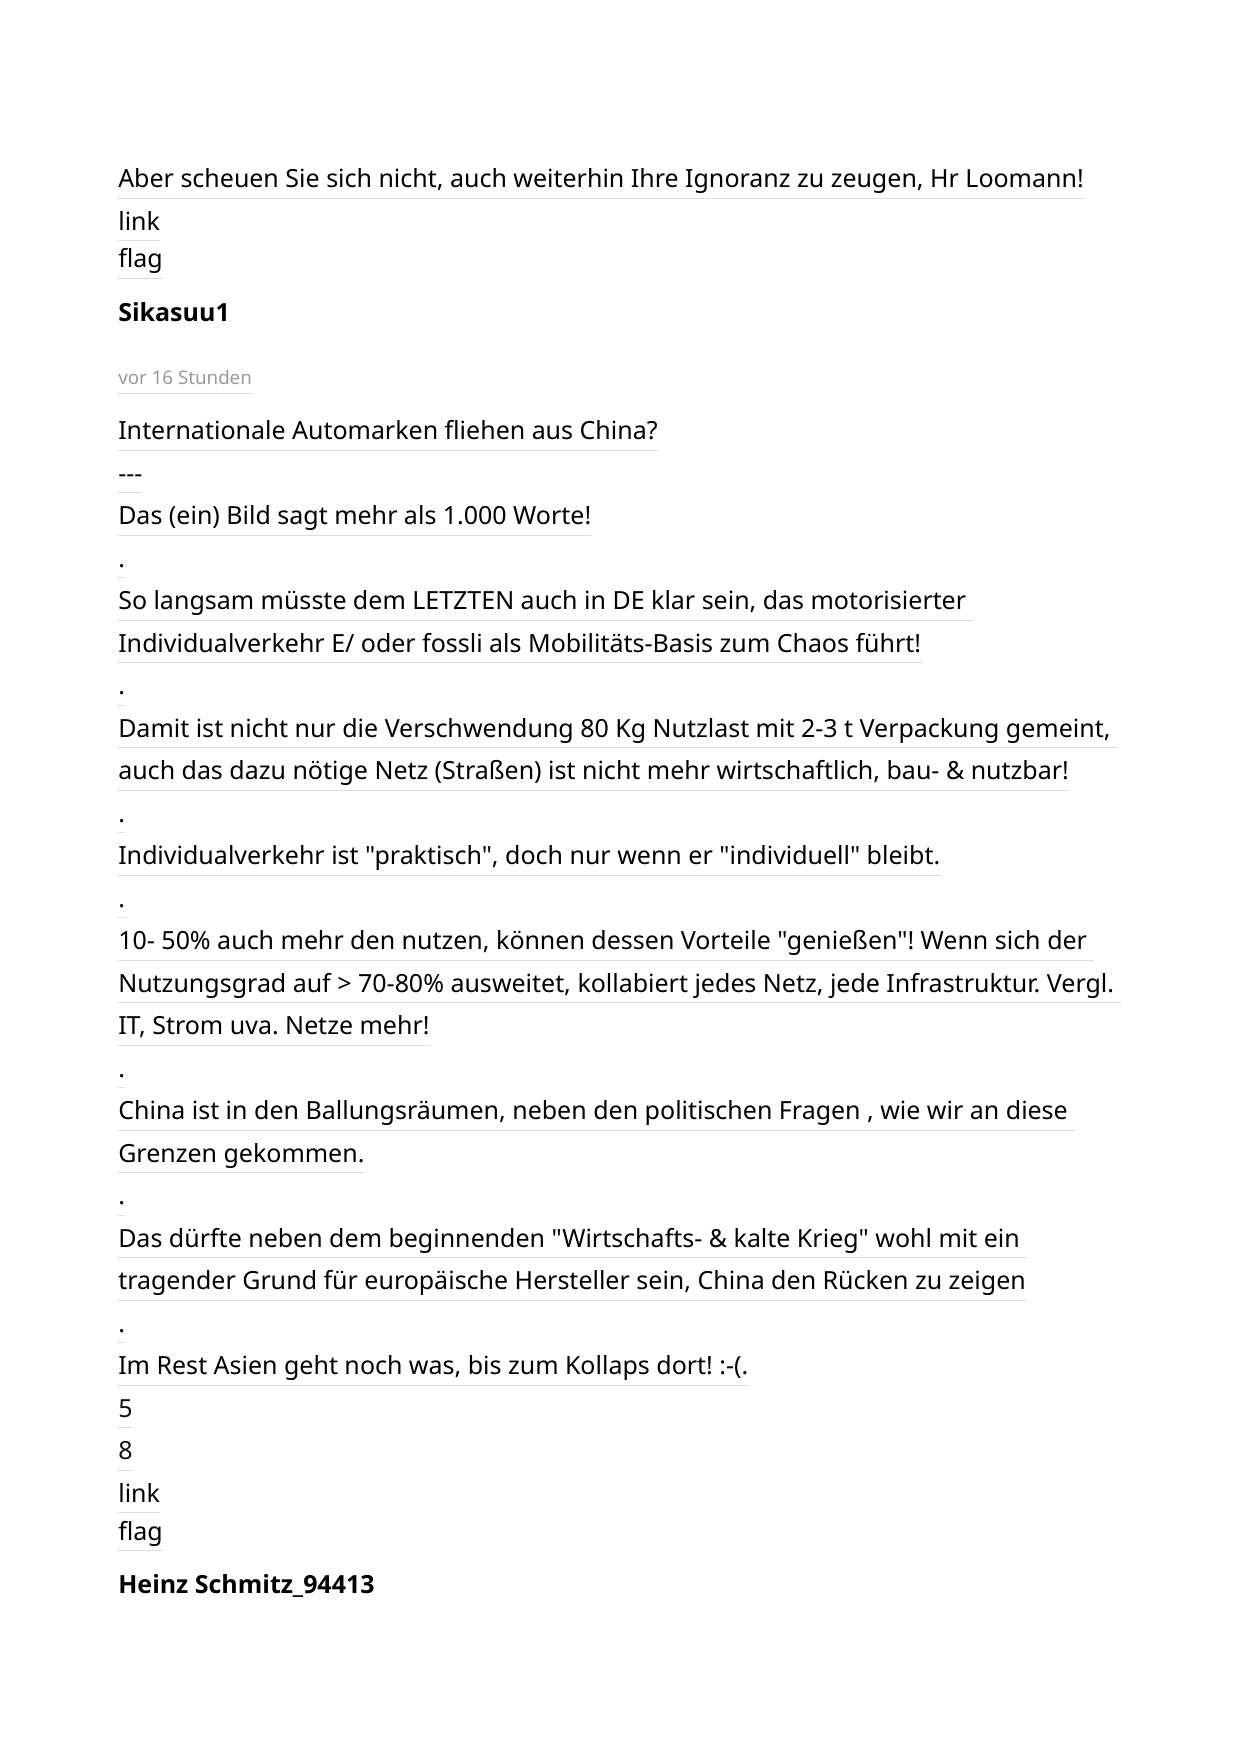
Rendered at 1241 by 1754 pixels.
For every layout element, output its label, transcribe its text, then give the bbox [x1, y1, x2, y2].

text link [118, 203, 1122, 241]
text 5 [118, 1390, 1122, 1428]
text Heinz Schmitz_94413 [118, 1567, 1122, 1601]
text Aber scheuen Sie sich nicht, auch weiterhin Ihre Ignoranz zu zeugen, Hr Loomann! [118, 118, 1122, 199]
text Internationale Automarken fliehen aus China? --- Das (ein) Bild sagt mehr als 1.000 Worte! . So langsam müsste dem LETZTEN auch in DE klar sein, das motorisierter Individualverkehr E/ oder fossli als Mobilitäts-Basis zum Chaos führt! . Damit ist nicht nur die Verschwendung 80 Kg Nutzlast mit 2-3 t Verpackung gemeint, auch das dazu nötige Netz (Straßen) ist nicht mehr wirtschaftlich, bau- & nutzbar! . Individualverkehr ist "praktisch", doch nur wenn er "individuell" bleibt. . 10- 50% auch mehr den nutzen, können dessen Vorteile "genießen"! Wenn sich der Nutzungsgrad auf > 70-80% ausweitet, kollabiert jedes Netz, jede Infrastruktur. Vergl. [118, 413, 1122, 1002]
text flag [118, 1513, 1122, 1551]
text vor 16 Stunden [118, 364, 1117, 394]
text 8 [118, 1433, 1122, 1471]
text IT, Strom uva. Netze mehr! . China ist in den Ballungsräumen, neben den politischen Fragen , wie wir an diese Grenzen gekommen. . Das dürfte neben dem beginnenden "Wirtschafts- & kalte Krieg" wohl mit ein tragender Grund für europäische Hersteller sein, China den Rücken zu zeigen . Im Rest Asien geht noch was, bis zum Kollaps dort! :-(. [118, 1003, 1122, 1386]
text link [118, 1475, 1122, 1513]
text Sikasuu1 [118, 295, 1122, 329]
text flag [118, 241, 1122, 279]
